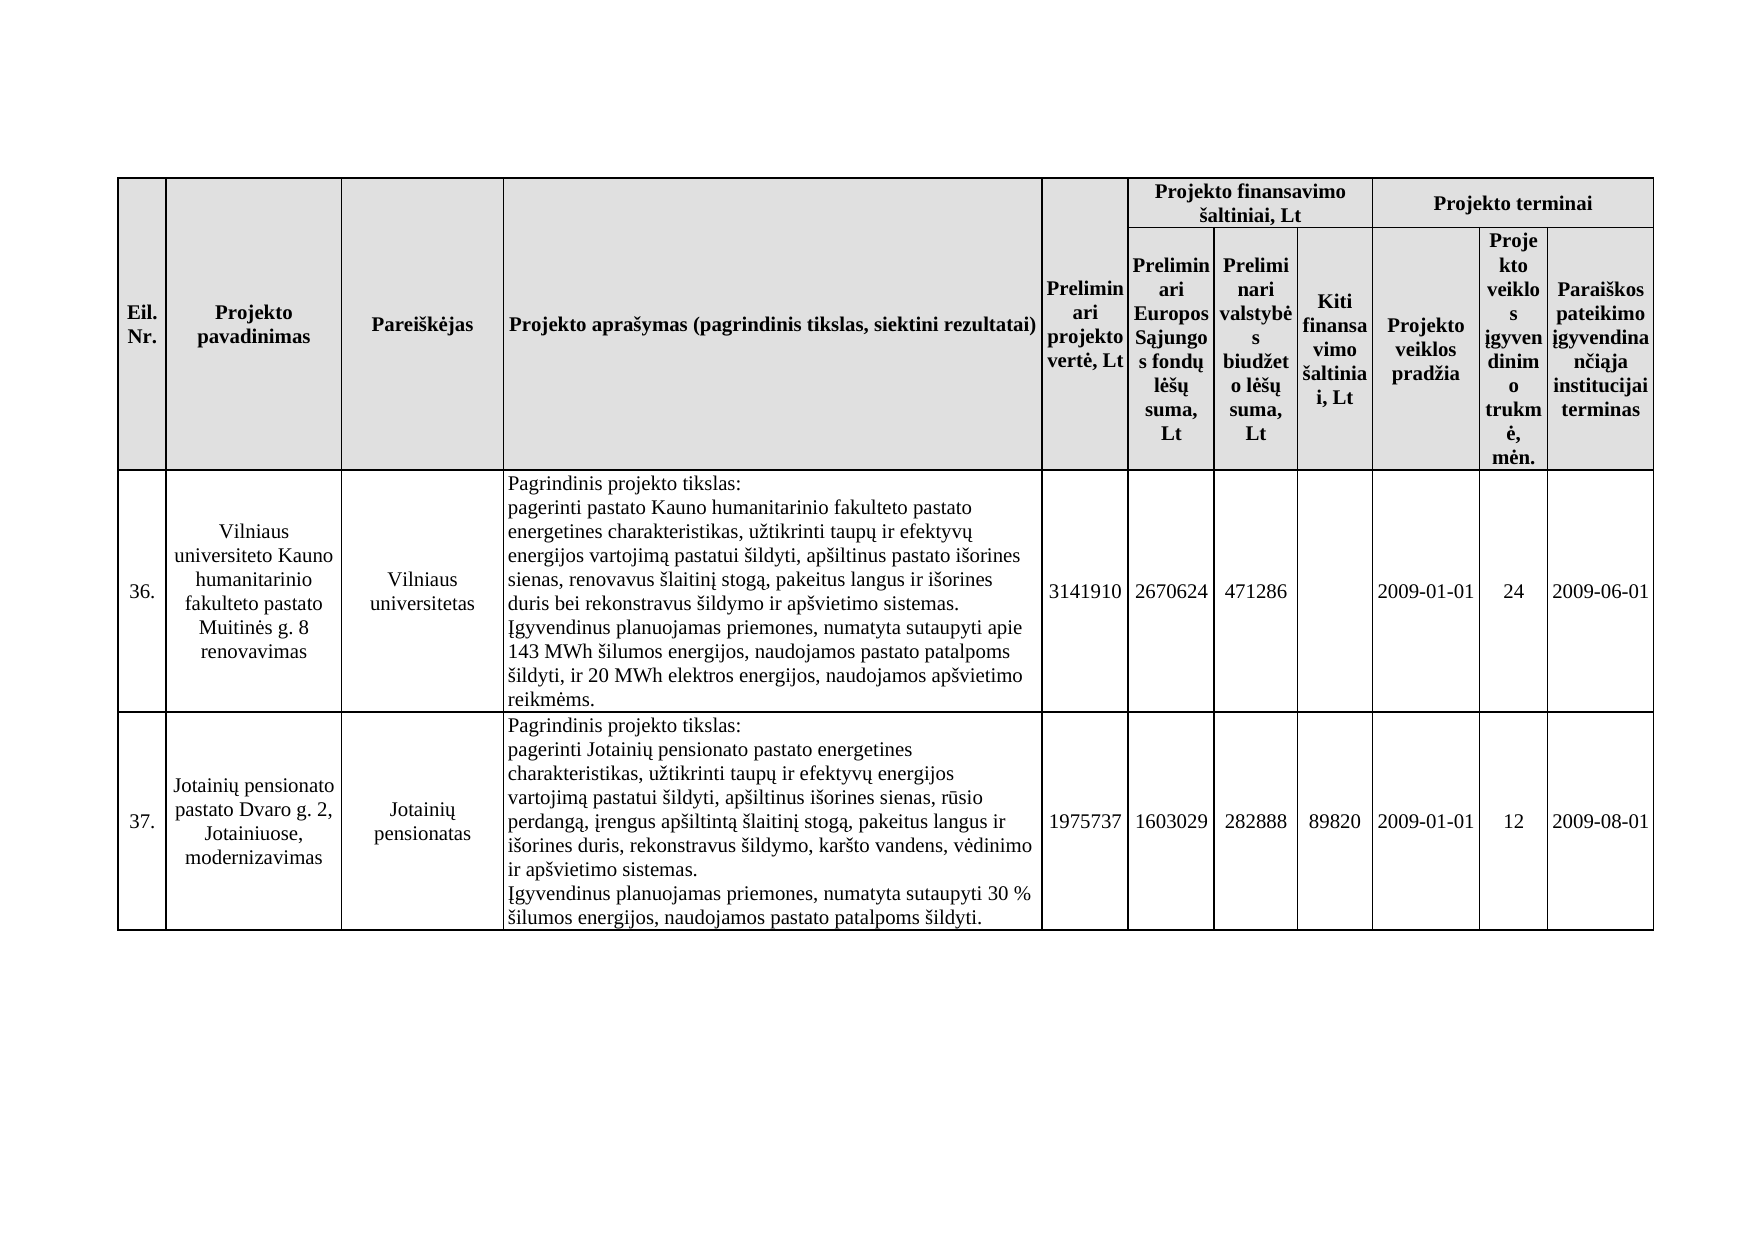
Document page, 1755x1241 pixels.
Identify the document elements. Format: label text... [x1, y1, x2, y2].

table_cell Projekto veiklos įgyvendinimo trukmė, mėn. [1480, 228, 1547, 469]
table_cell 2009-01-01 [1373, 471, 1479, 711]
table_cell 89820 [1298, 713, 1372, 929]
table_header Pareiškėjas [342, 179, 503, 469]
table_cell Preliminari Europos Sąjungos fondų lėšų suma, Lt [1129, 228, 1213, 469]
table_cell Jotainių pensionato pastato Dvaro g. 2, Jotainiuose, modernizavimas [167, 713, 341, 929]
table_header Projekto terminai [1373, 179, 1653, 227]
table_cell 12 [1480, 713, 1547, 929]
table_cell 24 [1480, 471, 1547, 711]
table_cell 36. [119, 471, 165, 711]
table_header Projekto finansavimo šaltiniai, Lt [1129, 179, 1372, 227]
table_cell Vilniaus universiteto Kauno humanitarinio fakulteto pastato Muitinės g. 8 renovavimas [167, 471, 341, 711]
table_cell Paraiškos pateikimo įgyvendinančiąja institucijai terminas [1548, 228, 1653, 469]
table_cell 37. [119, 713, 165, 929]
table_cell 2009-06-01 [1548, 471, 1653, 711]
table_cell Pagrindinis projekto tikslas: pagerinti Jotainių pensionato pastato energetines charakteristikas, užtikrinti taupų ir efektyvų energijos vartojimą pastatui šildyti, apšiltinus išorines sienas, rūsio perdangą, įrengus apšiltintą šlaitinį stogą, pakeitus langus ir išorines duris, rekonstravus šildymo, karšto vandens, vėdinimo ir apšvietimo sistemas. Įgyvendinus planuojamas priemones, numatyta sutaupyti 30 % šilumos energijos, naudojamos pastato patalpoms šildyti. [504, 713, 1041, 929]
table_cell 3141910 [1043, 471, 1127, 711]
table_cell Vilniaus universitetas [342, 471, 503, 711]
table_cell 1975737 [1043, 713, 1127, 929]
table_cell Preliminari valstybės biudžeto lėšų suma, Lt [1215, 228, 1297, 469]
table_cell Projekto veiklos pradžia [1373, 228, 1479, 469]
table_header Projekto aprašymas (pagrindinis tikslas, siektini rezultatai) [504, 179, 1041, 469]
table_header Projekto pavadinimas [167, 179, 341, 469]
table_cell Kiti finansavimo šaltiniai, Lt [1298, 228, 1372, 469]
table_cell Jotainių pensionatas [342, 713, 503, 929]
table_cell 282888 [1215, 713, 1297, 929]
table_cell [1298, 471, 1372, 711]
table_header Preliminari projekto vertė, Lt [1043, 179, 1127, 469]
table_cell 2009-01-01 [1373, 713, 1479, 929]
table_cell 471286 [1215, 471, 1297, 711]
table_header Eil. Nr. [119, 179, 165, 469]
table_cell 2670624 [1129, 471, 1213, 711]
table_cell 2009-08-01 [1548, 713, 1653, 929]
table_cell Pagrindinis projekto tikslas: pagerinti pastato Kauno humanitarinio fakulteto pastato energetines charakteristikas, užtikrinti taupų ir efektyvų energijos vartojimą pastatui šildyti, apšiltinus pastato išorines sienas, renovavus šlaitinį stogą, pakeitus langus ir išorines duris bei rekonstravus šildymo ir apšvietimo sistemas. Įgyvendinus planuojamas priemones, numatyta sutaupyti apie 143 MWh šilumos energijos, naudojamos pastato patalpoms šildyti, ir 20 MWh elektros energijos, naudojamos apšvietimo reikmėms. [504, 471, 1041, 711]
table_cell 1603029 [1129, 713, 1213, 929]
